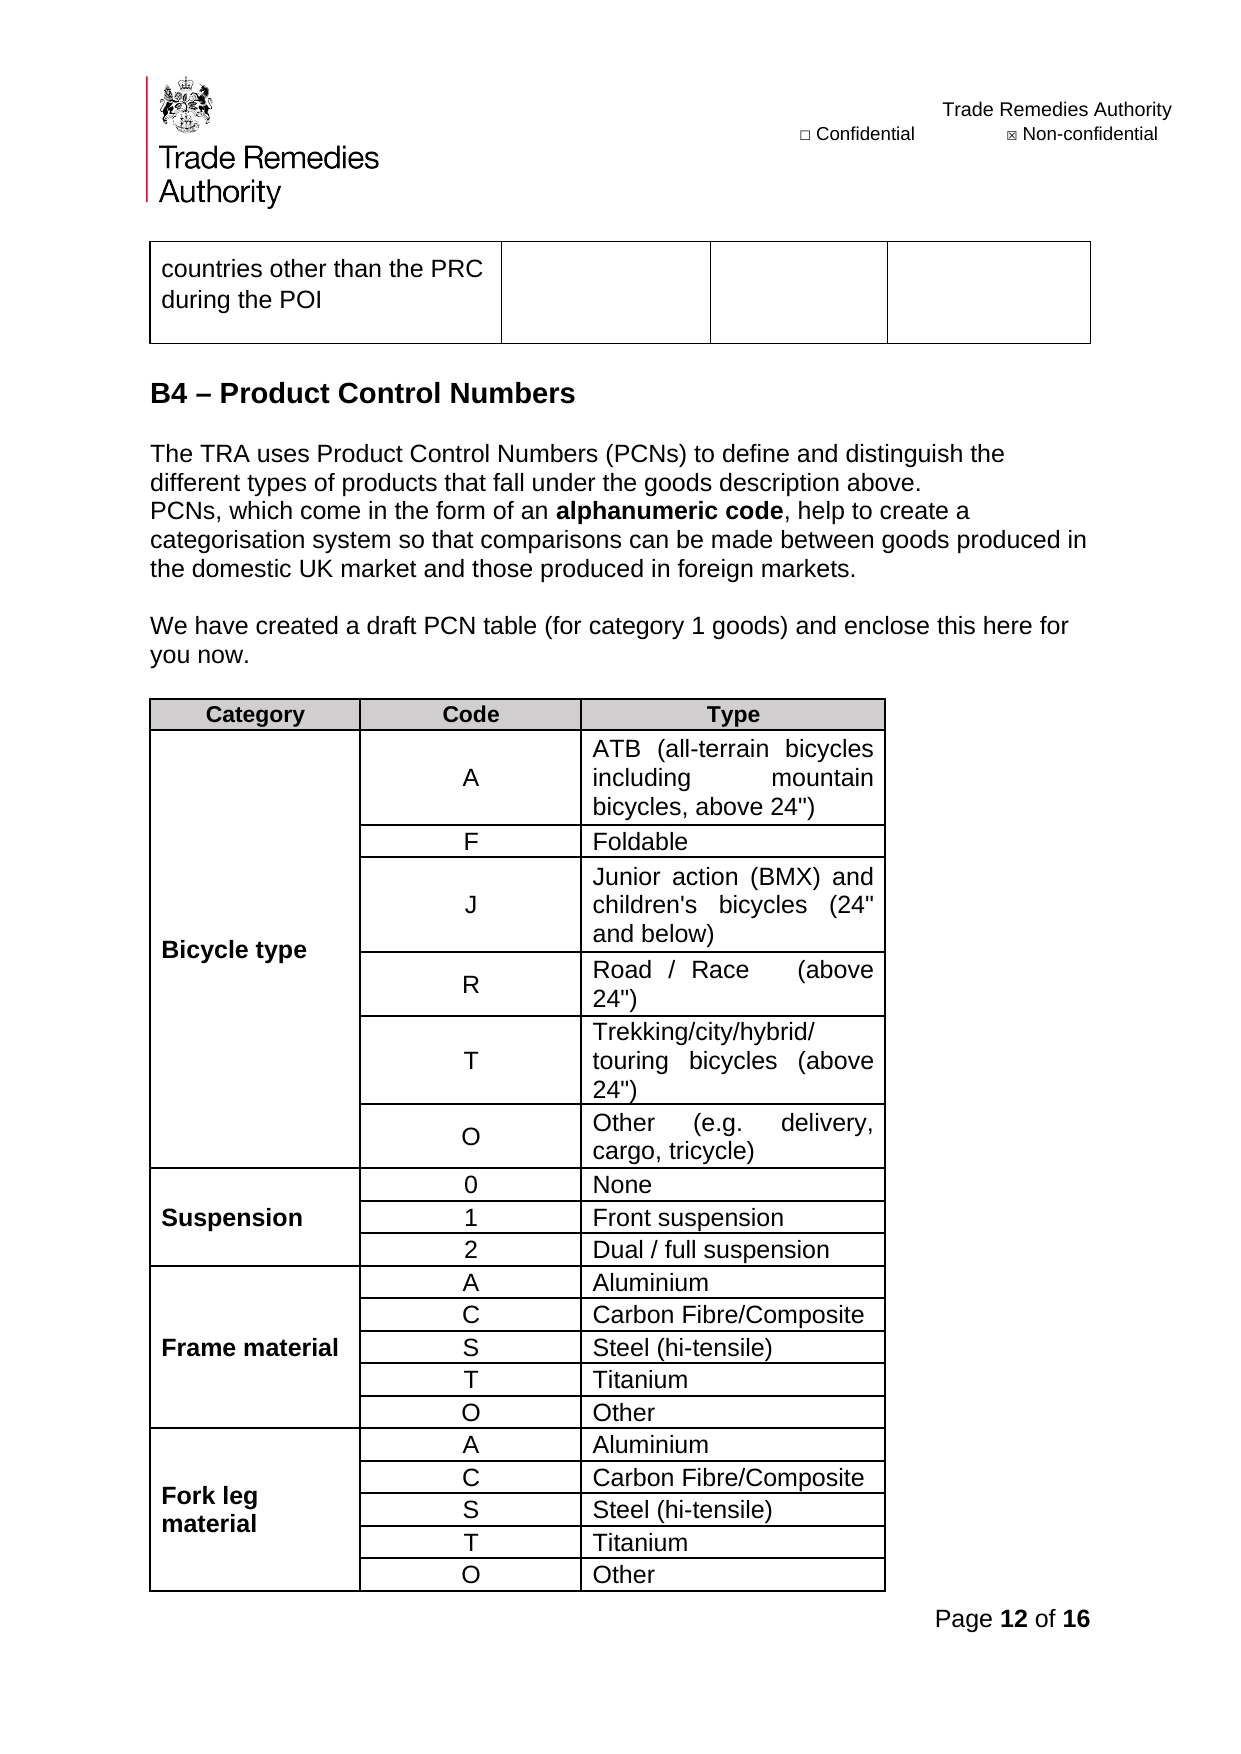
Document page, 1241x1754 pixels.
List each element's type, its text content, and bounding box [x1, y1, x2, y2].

table_cell Aluminium [582, 1267, 884, 1297]
table_cell None [582, 1169, 884, 1199]
table_cell Fork leg material [151, 1429, 359, 1589]
text We have created a draft PCN table (for category 1 goods) and enclose this here for you now. [150, 611, 1090, 669]
table_header Code [361, 700, 580, 729]
table_header Category [151, 700, 359, 729]
table_cell Frame material [151, 1267, 359, 1427]
table_cell [711, 242, 887, 342]
table_cell S [361, 1494, 580, 1524]
table_cell F [361, 826, 580, 856]
table_cell Dual / full suspension [582, 1234, 884, 1264]
table_cell [888, 242, 1090, 342]
table_cell Other (e.g. delivery, cargo, tricycle) [582, 1105, 884, 1167]
table_cell [502, 242, 710, 342]
table_cell Road / Race (above 24") [582, 953, 884, 1015]
table_cell C [361, 1299, 580, 1329]
table_cell A [361, 1267, 580, 1297]
table_cell Aluminium [582, 1429, 884, 1459]
table_cell Other [582, 1397, 884, 1427]
table_cell R [361, 953, 580, 1015]
table_cell Titanium [582, 1527, 884, 1557]
table_cell C [361, 1462, 580, 1492]
table_cell O [361, 1105, 580, 1167]
table_cell ATB (all-terrain bicycles including mountain bicycles, above 24") [582, 731, 884, 824]
text The TRA uses Product Control Numbers (PCNs) to define and distinguish the different types of products that fall under the goods description above. [150, 439, 1090, 496]
table_cell O [361, 1559, 580, 1589]
table_cell A [361, 1429, 580, 1459]
table_cell 1 [361, 1202, 580, 1232]
table_cell Carbon Fibre/Composite [582, 1299, 884, 1329]
table_cell Bicycle type [151, 731, 359, 1167]
table_cell countries other than the PRC during the POI [151, 242, 501, 342]
table_cell Other [582, 1559, 884, 1589]
table_cell Steel (hi-tensile) [582, 1494, 884, 1524]
table_cell Trekking/city/hybrid/touring bicycles (above 24") [582, 1017, 884, 1103]
table_cell S [361, 1332, 580, 1362]
table_cell J [361, 858, 580, 951]
table_cell Suspension [151, 1169, 359, 1264]
table_cell T [361, 1364, 580, 1394]
table_cell T [361, 1527, 580, 1557]
table_cell Foldable [582, 826, 884, 856]
table_cell Front suspension [582, 1202, 884, 1232]
table_cell 0 [361, 1169, 580, 1199]
table_cell 2 [361, 1234, 580, 1264]
text PCNs, which come in the form of an alphanumeric code, help to create a categorisation system so that comparisons can be made between goods produced in the domestic UK market and those produced in foreign markets. [150, 496, 1090, 582]
subtitle B4 – Product Control Numbers [150, 376, 1090, 410]
table_cell T [361, 1017, 580, 1103]
table_header Type [582, 700, 884, 729]
table_cell Steel (hi-tensile) [582, 1332, 884, 1362]
table_cell O [361, 1397, 580, 1427]
table_cell A [361, 731, 580, 824]
table_cell Carbon Fibre/Composite [582, 1462, 884, 1492]
table_cell Titanium [582, 1364, 884, 1394]
table_cell Junior action (BMX) and children's bicycles (24" and below) [582, 858, 884, 951]
